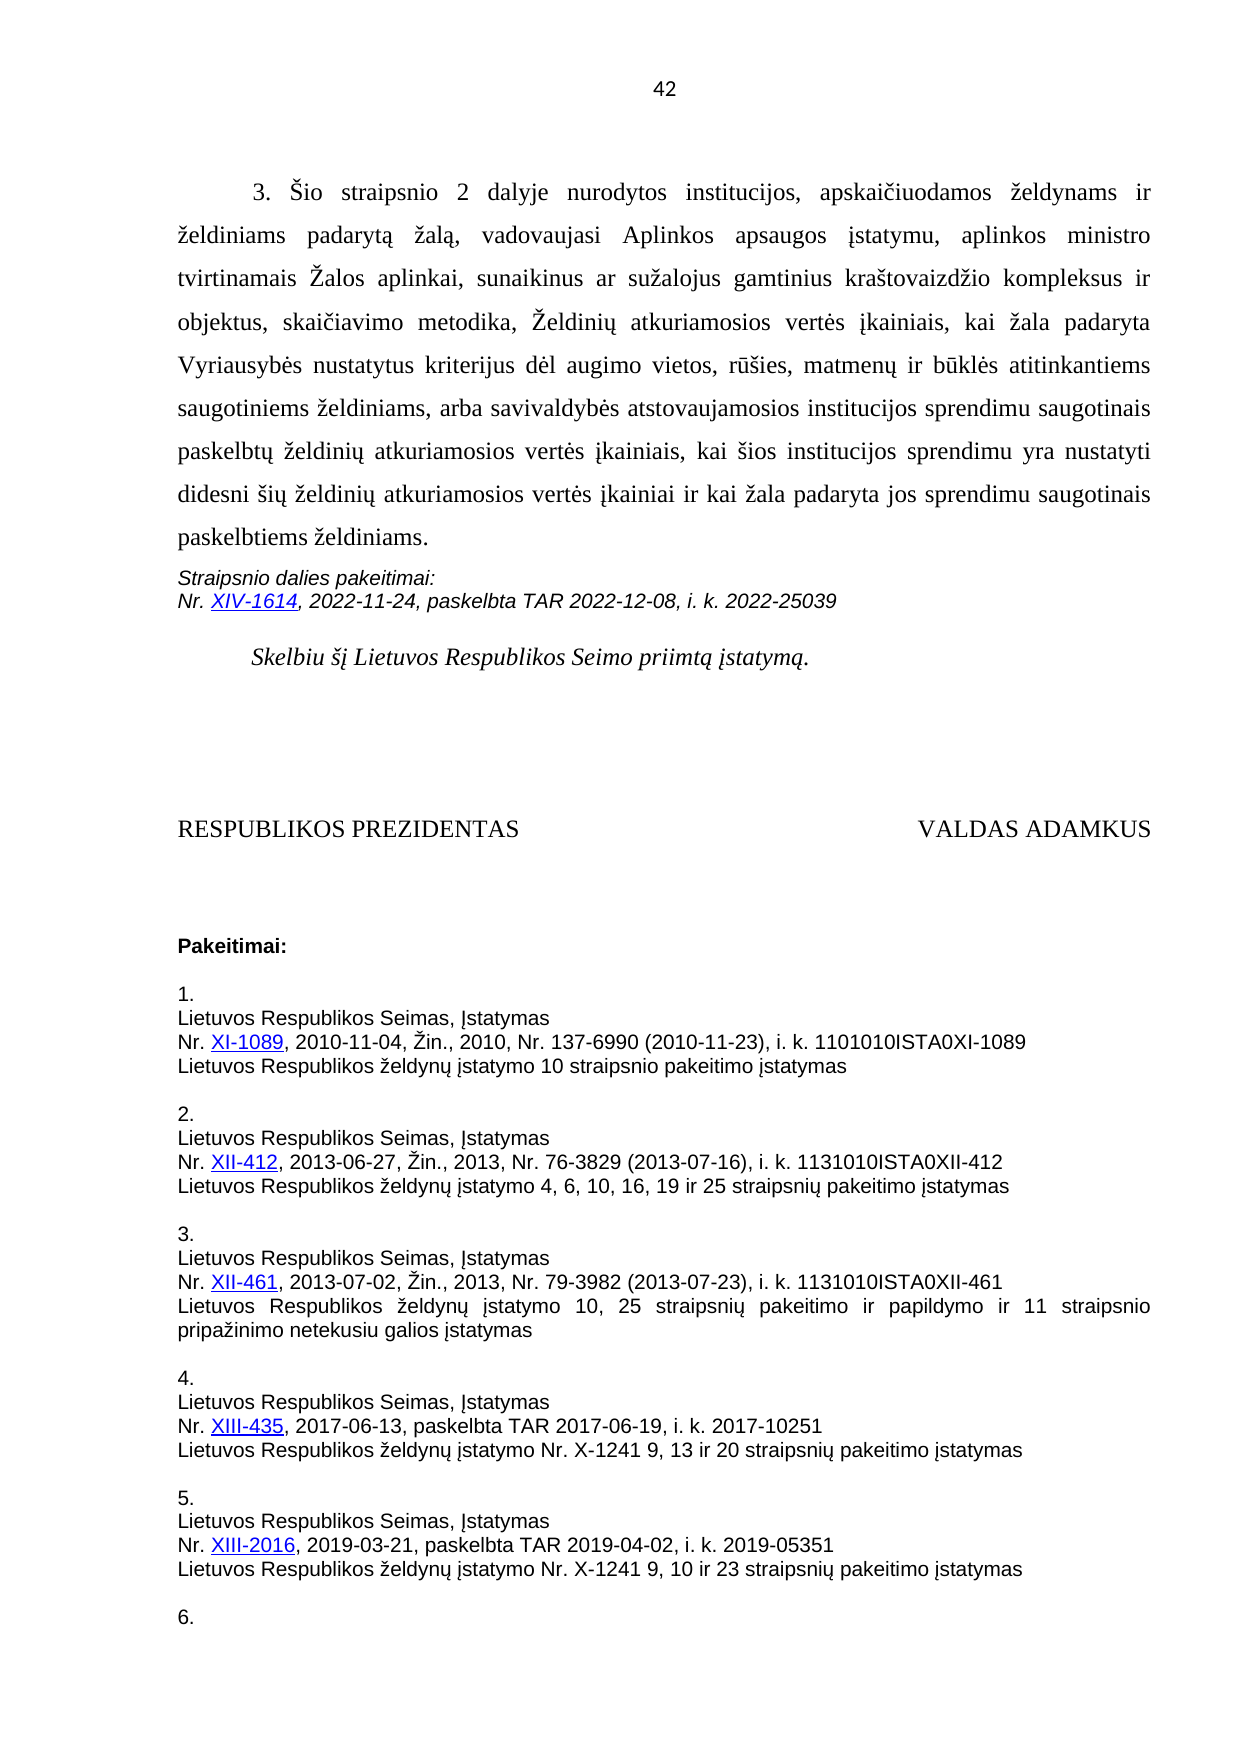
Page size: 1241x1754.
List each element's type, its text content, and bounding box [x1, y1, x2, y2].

text 3. Šio straipsnio 2 dalyje nurodytos institucijos, apskaičiuodamos želdynams ir želdiniams padarytą žalą, vadovaujasi Aplinkos apsaugos įstatymu, aplinkos ministro tvirtinamais Žalos aplinkai, sunaikinus ar sužalojus gamtinius kraštovaizdžio kompleksus ir objektus, skaičiavimo metodika, Želdinių atkuriamosios vertės įkainiais, kai žala padaryta Vyriausybės nustatytus kriterijus dėl augimo vietos, rūšies, matmenų ir būklės atitinkantiems saugotiniems želdiniams, arba savivaldybės atstovaujamosios institucijos sprendimu saugotinais paskelbtų želdinių atkuriamosios vertės įkainiais, kai šios institucijos sprendimu yra nustatyti didesni šių želdinių atkuriamosios vertės įkainiai ir kai žala padaryta jos sprendimu saugotinais paskelbtiems želdiniams. [177, 177, 1152, 551]
text Nr. XII-461, 2013-07-02, Žin., 2013, Nr. 79-3982 (2013-07-23), i. k. 1131010ISTA0XII-461 [177, 1270, 1152, 1294]
text Nr. XI-1089, 2010-11-04, Žin., 2010, Nr. 137-6990 (2010-11-23), i. k. 1101010ISTA0XI-1089 [177, 1030, 1152, 1054]
text Lietuvos Respublikos Seimas, Įstatymas [177, 1006, 1152, 1030]
text Straipsnio dalies pakeitimai: [177, 565, 1152, 589]
text Nr. XII-412, 2013-06-27, Žin., 2013, Nr. 76-3829 (2013-07-16), i. k. 1131010ISTA0XII-412 [177, 1150, 1152, 1174]
text Nr. XIII-2016, 2019-03-21, paskelbta TAR 2019-04-02, i. k. 2019-05351 [177, 1533, 1152, 1557]
text Nr. XIII-435, 2017-06-13, paskelbta TAR 2017-06-19, i. k. 2017-10251 [177, 1413, 1152, 1437]
text 6. [177, 1605, 1152, 1629]
text Lietuvos Respublikos želdynų įstatymo 10 straipsnio pakeitimo įstatymas [177, 1054, 1152, 1078]
text Lietuvos Respublikos Seimas, Įstatymas [177, 1509, 1152, 1533]
text 2. [177, 1102, 1152, 1126]
text Skelbiu šį Lietuvos Respublikos Seimo priimtą įstatymą. [177, 642, 1152, 671]
text Lietuvos Respublikos želdynų įstatymo Nr. X-1241 9, 10 ir 23 straipsnių pakeitimo įstatymas [177, 1557, 1152, 1581]
text Lietuvos Respublikos Seimas, Įstatymas [177, 1246, 1152, 1270]
text Lietuvos Respublikos želdynų įstatymo 10, 25 straipsnių pakeitimo ir papildymo ir 11 straipsnio pripažinimo netekusiu galios įstatymas [177, 1294, 1152, 1342]
text Pakeitimai: [177, 934, 1152, 958]
text Nr. XIV-1614, 2022-11-24, paskelbta TAR 2022-12-08, i. k. 2022-25039 [177, 589, 1152, 613]
text RESPUBLIKOS PREZIDENTAS VALDAS ADAMKUS [177, 814, 1152, 843]
text 5. [177, 1485, 1152, 1509]
text Lietuvos Respublikos želdynų įstatymo Nr. X-1241 9, 13 ir 20 straipsnių pakeitimo įstatymas [177, 1437, 1152, 1461]
text Lietuvos Respublikos želdynų įstatymo 4, 6, 10, 16, 19 ir 25 straipsnių pakeitimo įstatymas [177, 1174, 1152, 1198]
text 4. [177, 1366, 1152, 1389]
text 3. [177, 1222, 1152, 1246]
text Lietuvos Respublikos Seimas, Įstatymas [177, 1126, 1152, 1150]
text 1. [177, 982, 1152, 1006]
text Lietuvos Respublikos Seimas, Įstatymas [177, 1389, 1152, 1413]
